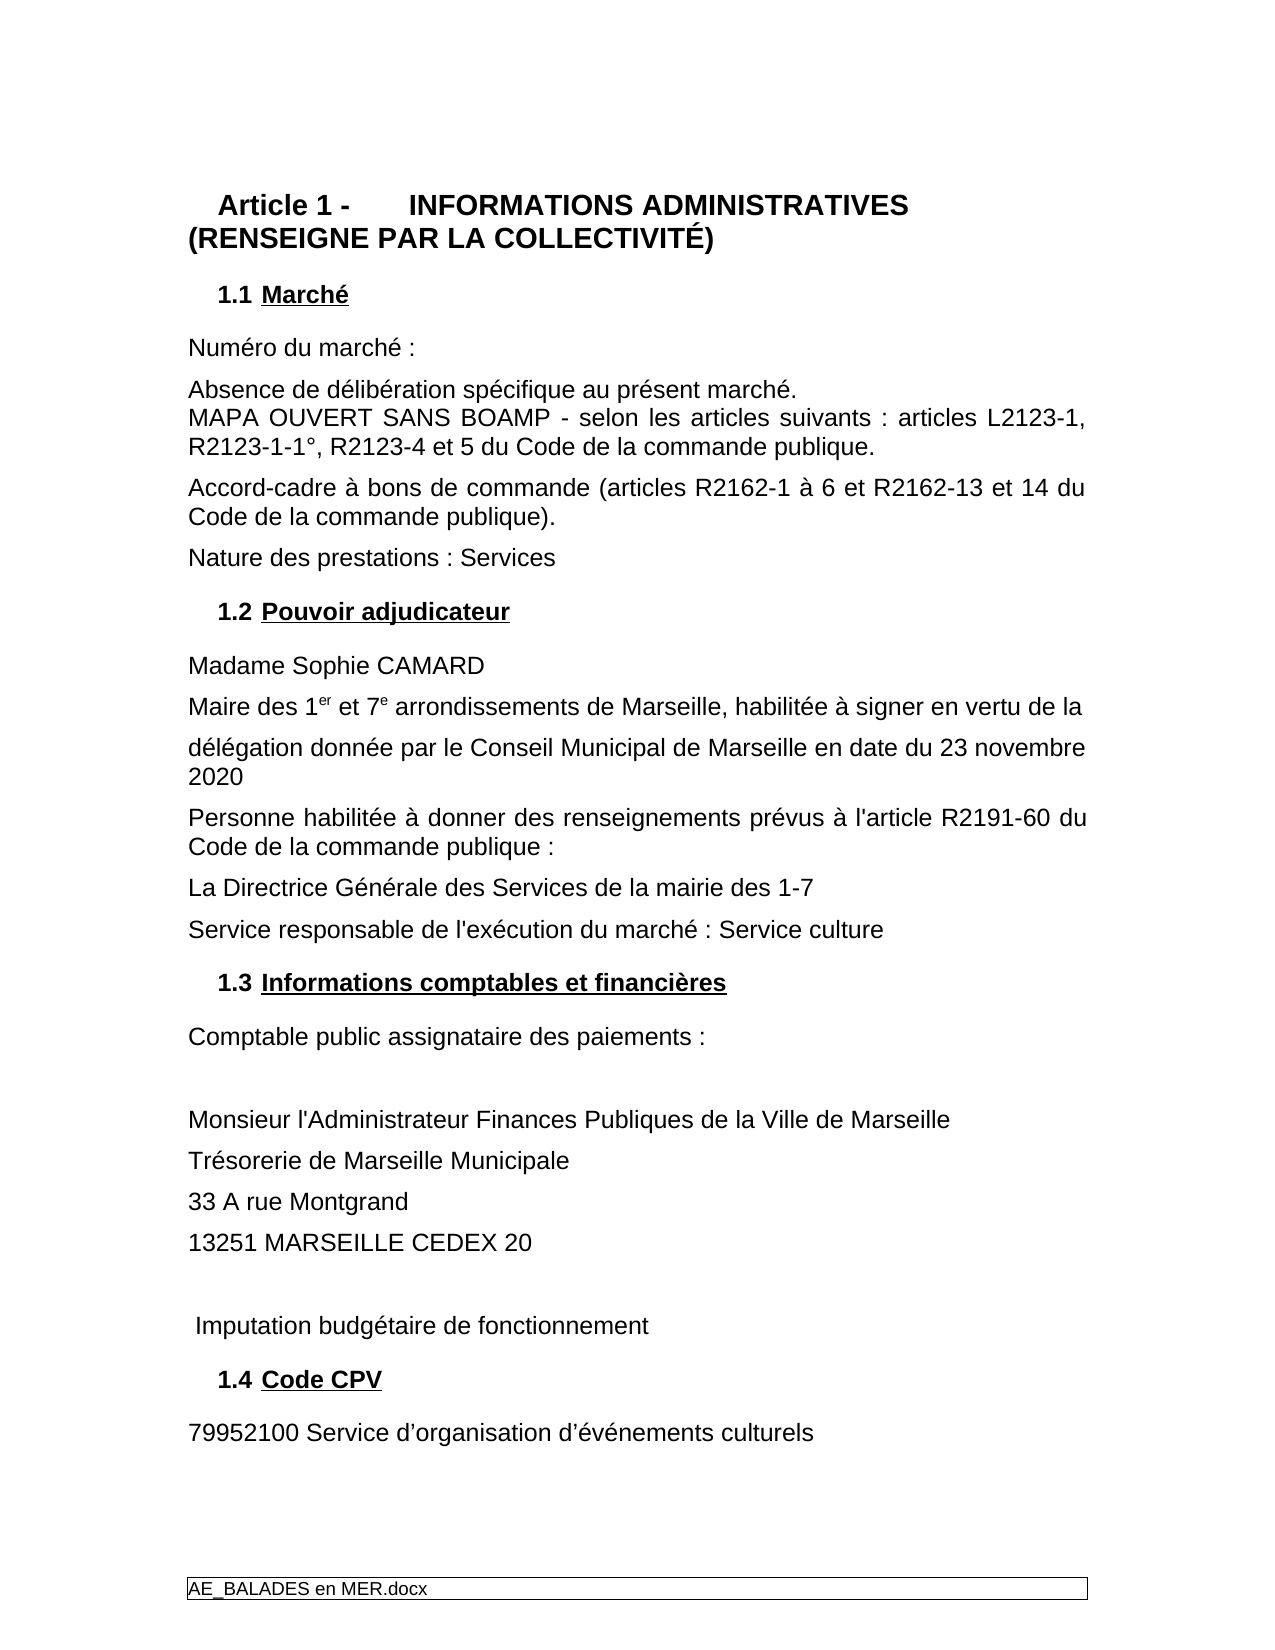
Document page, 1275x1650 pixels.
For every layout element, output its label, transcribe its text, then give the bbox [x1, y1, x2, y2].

text Accord-cadre à bons de commande (articles R2162-1 à 6 et R2162-13 et 14 du Code de la commande publique). [188, 473, 1087, 531]
text La Directrice Générale des Services de la mairie des 1-7 [188, 873, 1087, 902]
subtitle Code CPV [188, 1364, 1087, 1393]
subtitle INFORMATIONS ADMINISTRATIVES (RENSEIGNE PAR LA COLLECTIVITÉ) [188, 187, 1087, 254]
text Service responsable de l'exécution du marché : Service culture [188, 914, 1087, 943]
text Trésorerie de Marseille Municipale [188, 1146, 1087, 1174]
text Imputation budgétaire de fonctionnement [188, 1311, 1087, 1339]
subtitle Marché [188, 279, 1087, 308]
text 33 A rue Montgrand [188, 1187, 1087, 1216]
text Madame Sophie CAMARD [188, 651, 1087, 679]
subtitle Informations comptables et financières [188, 968, 1087, 997]
text Nature des prestations : Services [188, 543, 1087, 572]
text Numéro du marché : [188, 333, 1087, 362]
text MAPA OUVERT SANS BOAMP - selon les articles suivants : articles L2123-1, R2123-1-1°, R2123-4 et 5 du Code de la commande publique. [188, 403, 1087, 461]
text Absence de délibération spécifique au présent marché. [188, 374, 1087, 403]
text délégation donnée par le Conseil Municipal de Marseille en date du 23 novembre 2020 [188, 733, 1087, 791]
subtitle Pouvoir adjudicateur [188, 597, 1087, 626]
text Monsieur l'Administrateur Finances Publiques de la Ville de Marseille [188, 1104, 1087, 1133]
text Maire des 1er et 7e arrondissements de Marseille, habilitée à signer en vertu de la [188, 692, 1087, 721]
text Personne habilitée à donner des renseignements prévus à l'article R2191-60 du Code de la commande publique : [188, 803, 1087, 861]
text Comptable public assignataire des paiements : [188, 1022, 1087, 1051]
text 79952100 Service d’organisation d’événements culturels [188, 1418, 1087, 1447]
text 13251 MARSEILLE CEDEX 20 [188, 1228, 1087, 1257]
